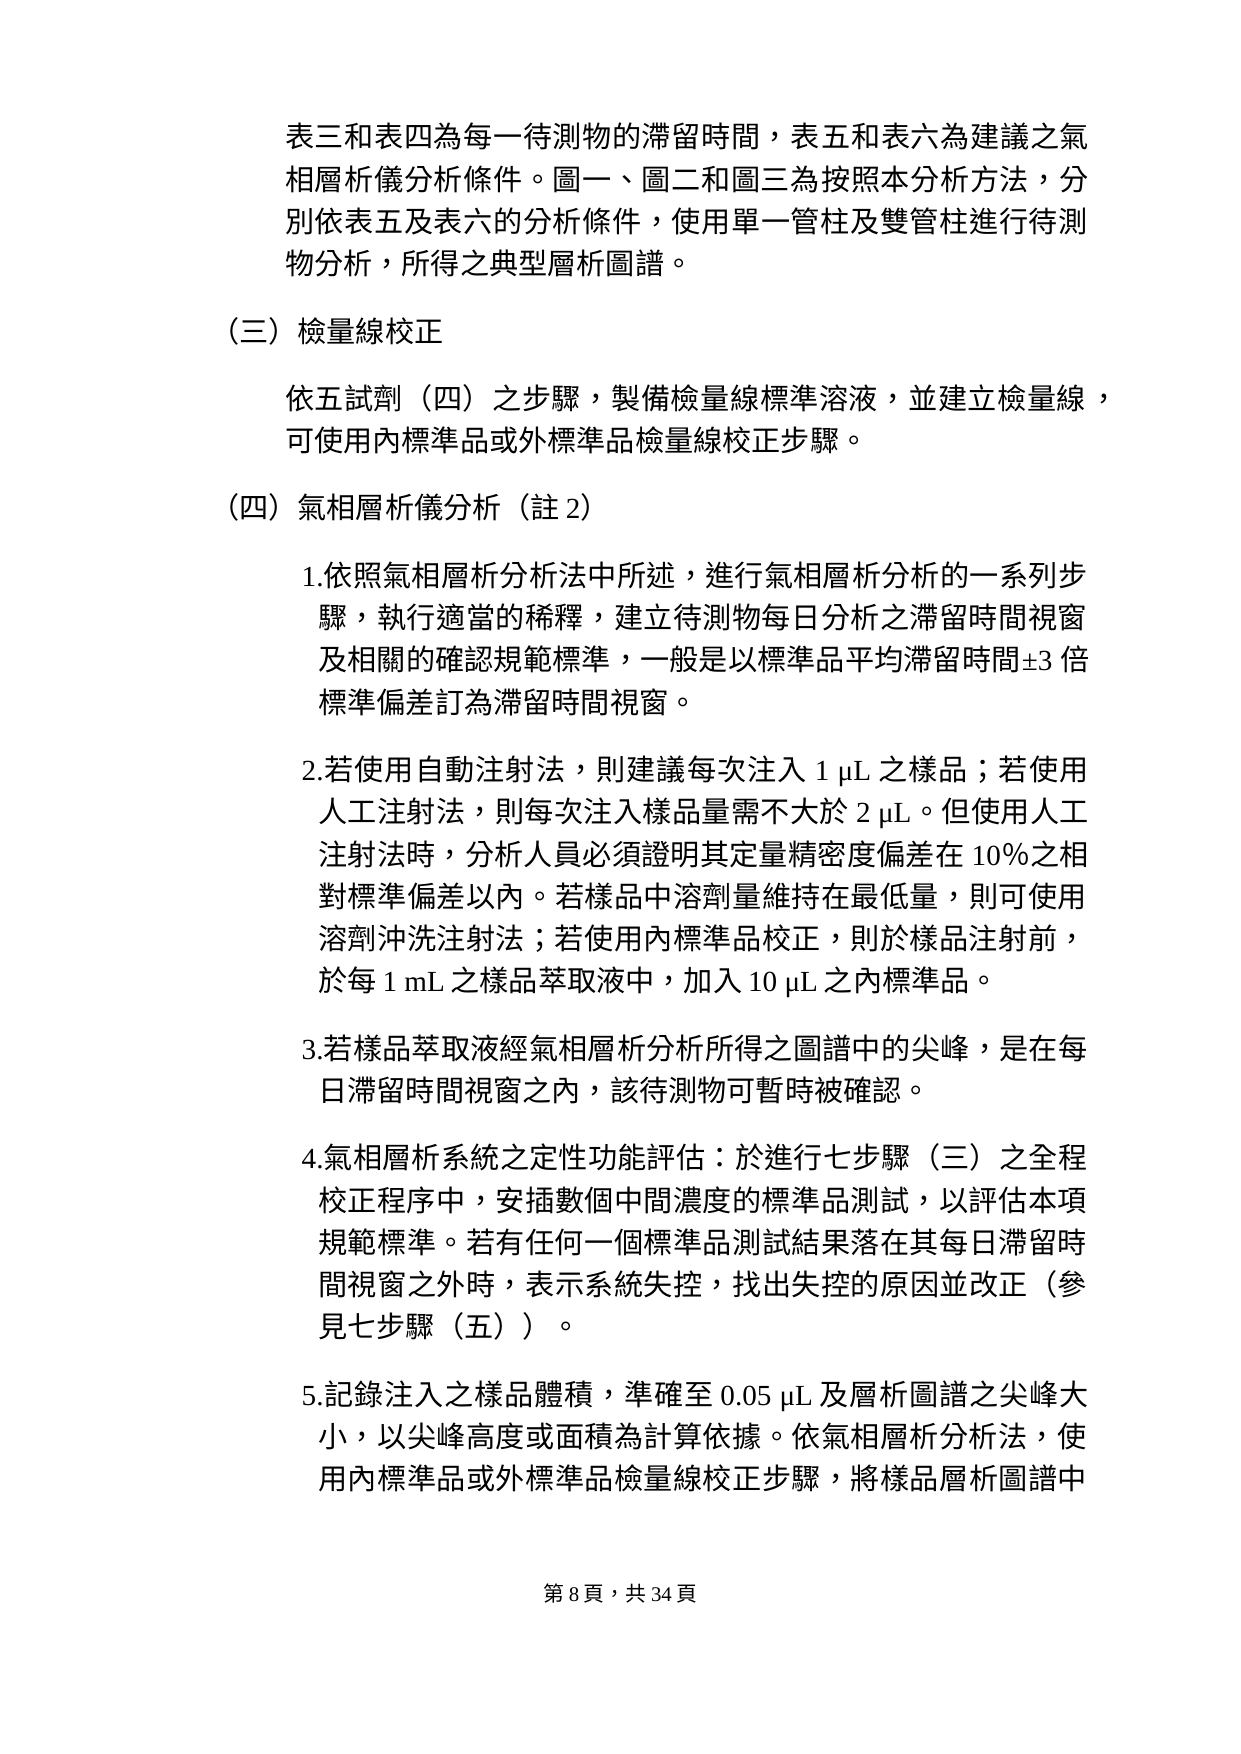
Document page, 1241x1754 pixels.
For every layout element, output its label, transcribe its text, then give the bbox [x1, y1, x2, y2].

text 3.若樣品萃取液經氣相層析分析所得之圖譜中的尖峰，是在每日滯留時間視窗之內，該待測物可暫時被確認。 [301, 1025, 1089, 1110]
text （三）檢量線校正 [210, 308, 1089, 350]
text 4.氣相層析系統之定性功能評估：於進行七步驟（三）之全程校正程序中，安插數個中間濃度的標準品測試，以評估本項規範標準。若有任何一個標準品測試結果落在其每日滯留時間視窗之外時，表示系統失控，找出失控的原因並改正（參見七步驟（五））。 [301, 1135, 1089, 1346]
text 依五試劑（四）之步驟，製備檢量線標準溶液，並建立檢量線，可使用內標準品或外標準品檢量線校正步驟。 [285, 375, 1089, 460]
text （四）氣相層析儀分析（註2） [210, 485, 1089, 527]
text 5.記錄注入之樣品體積，準確至0.05 μL及層析圖譜之尖峰大小，以尖峰高度或面積為計算依據。依氣相層析分析法，使用內標準品或外標準品檢量線校正步驟，將樣品層析圖譜中每一成分尖峰與校正之標準品比對，進行定性及定量的確認，再依八結果處理的公式計算。 [301, 1371, 1089, 1498]
text 1.依照氣相層析分析法中所述，進行氣相層析分析的一系列步驟，執行適當的稀釋，建立待測物每日分析之滯留時間視窗及相關的確認規範標準，一般是以標準品平均滯留時間±3 倍標準偏差訂為滯留時間視窗。 [301, 552, 1089, 721]
text 2.若使用自動注射法，則建議每次注入1 μL之樣品；若使用人工注射法，則每次注入樣品量需不大於2 μL。但使用人工注射法時，分析人員必須證明其定量精密度偏差在10％之相對標準偏差以內。若樣品中溶劑量維持在最低量，則可使用溶劑沖洗注射法；若使用內標準品校正，則於樣品注射前，於每1 mL之樣品萃取液中，加入10 μL之內標準品。 [301, 746, 1089, 1000]
text 表三和表四為每一待測物的滯留時間，表五和表六為建議之氣相層析儀分析條件。圖一、圖二和圖三為按照本分析方法，分別依表五及表六的分析條件，使用單一管柱及雙管柱進行待測物分析，所得之典型層析圖譜。 [285, 114, 1089, 283]
